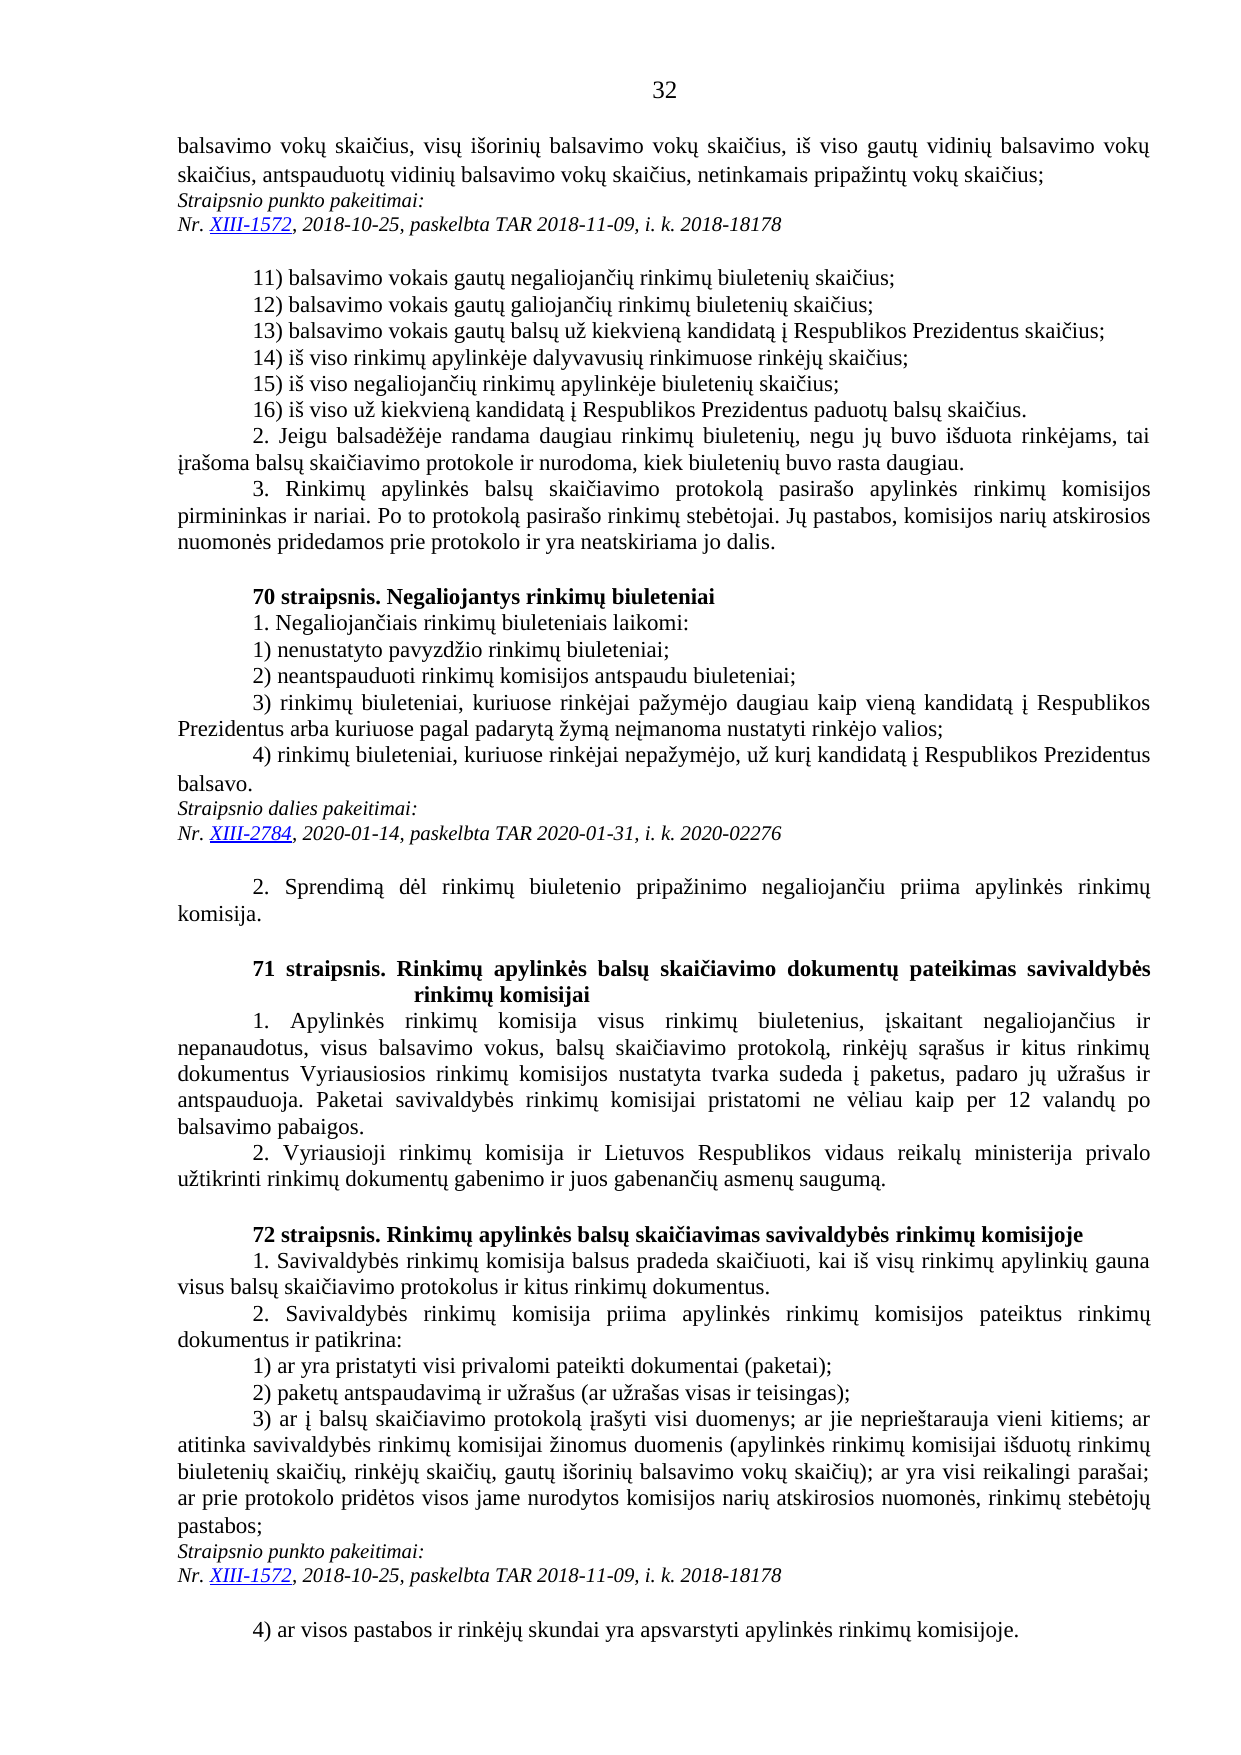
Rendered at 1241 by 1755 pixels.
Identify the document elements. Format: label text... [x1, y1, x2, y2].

text 15) iš viso negaliojančių rinkimų apylinkėje biuletenių skaičius; [177, 370, 1152, 396]
text 2. Jeigu balsadėžėje randama daugiau rinkimų biuletenių, negu jų buvo išduota rinkėjams, tai įrašoma balsų skaičiavimo protokole ir nurodoma, kiek biuletenių buvo rasta daugiau. [177, 423, 1152, 475]
text 3) ar į balsų skaičiavimo protokolą įrašyti visi duomenys; ar jie neprieštarauja vieni kitiems; ar atitinka savivaldybės rinkimų komisijai žinomus duomenis (apylinkės rinkimų komisijai išduotų rinkimų biuletenių skaičių, rinkėjų skaičių, gautų išorinių balsavimo vokų skaičių); ar yra visi reikalingi parašai; ar prie protokolo pridėtos visos jame nurodytos komisijos narių atskirosios nuomonės, rinkimų stebėtojų pastabos; [177, 1405, 1152, 1539]
text 4) rinkimų biuleteniai, kuriuose rinkėjai nepažymėjo, už kurį kandidatą į Respublikos Prezidentus balsavo. [177, 741, 1152, 796]
text 2. Savivaldybės rinkimų komisija priima apylinkės rinkimų komisijos pateiktus rinkimų dokumentus ir patikrina: [177, 1300, 1152, 1352]
text balsavimo vokų skaičius, visų išorinių balsavimo vokų skaičius, iš viso gautų vidinių balsavimo vokų skaičius, antspauduotų vidinių balsavimo vokų skaičius, netinkamais pripažintų vokų skaičius; [177, 132, 1152, 188]
text 11) balsavimo vokais gautų negaliojančių rinkimų biuletenių skaičius; [177, 264, 1152, 291]
text 1) ar yra pristatyti visi privalomi pateikti dokumentai (paketai); [177, 1352, 1152, 1379]
text 2. Sprendimą dėl rinkimų biuletenio pripažinimo negaliojančiu priima apylinkės rinkimų komisija. [177, 873, 1152, 926]
text 2) neantspauduoti rinkimų komisijos antspaudu biuleteniai; [177, 662, 1152, 688]
text 3) rinkimų biuleteniai, kuriuose rinkėjai pažymėjo daugiau kaip vieną kandidatą į Respublikos Prezidentus arba kuriuose pagal padarytą žymą neįmanoma nustatyti rinkėjo valios; [177, 688, 1152, 741]
text 3. Rinkimų apylinkės balsų skaičiavimo protokolą pasirašo apylinkės rinkimų komisijos pirmininkas ir nariai. Po to protokolą pasirašo rinkimų stebėtojai. Jų pastabos, komisijos narių atskirosios nuomonės pridedamos prie protokolo ir yra neatskiriama jo dalis. [177, 475, 1152, 554]
text 70 straipsnis. Negaliojantys rinkimų biuleteniai [177, 583, 1152, 609]
text 2. Vyriausioji rinkimų komisija ir Lietuvos Respublikos vidaus reikalų ministerija privalo užtikrinti rinkimų dokumentų gabenimo ir juos gabenančių asmenų saugumą. [177, 1139, 1152, 1192]
text 1. Negaliojančiais rinkimų biuleteniais laikomi: [177, 609, 1152, 636]
text 2) paketų antspaudavimą ir užrašus (ar užrašas visas ir teisingas); [177, 1379, 1152, 1405]
text 4) ar visos pastabos ir rinkėjų skundai yra apsvarstyti apylinkės rinkimų komisijoje. [177, 1616, 1152, 1642]
text Straipsnio punkto pakeitimai: [177, 188, 1152, 212]
text Nr. XIII-1572, 2018-10-25, paskelbta TAR 2018-11-09, i. k. 2018-18178 [177, 212, 1152, 236]
text 14) iš viso rinkimų apylinkėje dalyvavusių rinkimuose rinkėjų skaičius; [177, 343, 1152, 370]
text 1. Savivaldybės rinkimų komisija balsus pradeda skaičiuoti, kai iš visų rinkimų apylinkių gauna visus balsų skaičiavimo protokolus ir kitus rinkimų dokumentus. [177, 1247, 1152, 1300]
text 1. Apylinkės rinkimų komisija visus rinkimų biuletenius, įskaitant negaliojančius ir nepanaudotus, visus balsavimo vokus, balsų skaičiavimo protokolą, rinkėjų sąrašus ir kitus rinkimų dokumentus Vyriausiosios rinkimų komisijos nustatyta tvarka sudeda į paketus, padaro jų užrašus ir antspauduoja. Paketai savivaldybės rinkimų komisijai pristatomi ne vėliau kaip per 12 valandų po balsavimo pabaigos. [177, 1007, 1152, 1139]
text 72 straipsnis. Rinkimų apylinkės balsų skaičiavimas savivaldybės rinkimų komisijoje [252, 1221, 1152, 1247]
text Nr. XIII-1572, 2018-10-25, paskelbta TAR 2018-11-09, i. k. 2018-18178 [177, 1563, 1152, 1587]
text Straipsnio punkto pakeitimai: [177, 1539, 1152, 1563]
text 13) balsavimo vokais gautų balsų už kiekvieną kandidatą į Respublikos Prezidentus skaičius; [177, 317, 1152, 343]
text 1) nenustatyto pavyzdžio rinkimų biuleteniai; [177, 636, 1152, 662]
text Straipsnio dalies pakeitimai: [177, 796, 1152, 820]
text 16) iš viso už kiekvieną kandidatą į Respublikos Prezidentus paduotų balsų skaičius. [177, 396, 1152, 423]
text 71 straipsnis. Rinkimų apylinkės balsų skaičiavimo dokumentų pateikimas savivaldybės rinkimų komisijai [252, 955, 1152, 1007]
text 12) balsavimo vokais gautų galiojančių rinkimų biuletenių skaičius; [177, 291, 1152, 317]
text Nr. XIII-2784, 2020-01-14, paskelbta TAR 2020-01-31, i. k. 2020-02276 [177, 820, 1152, 844]
